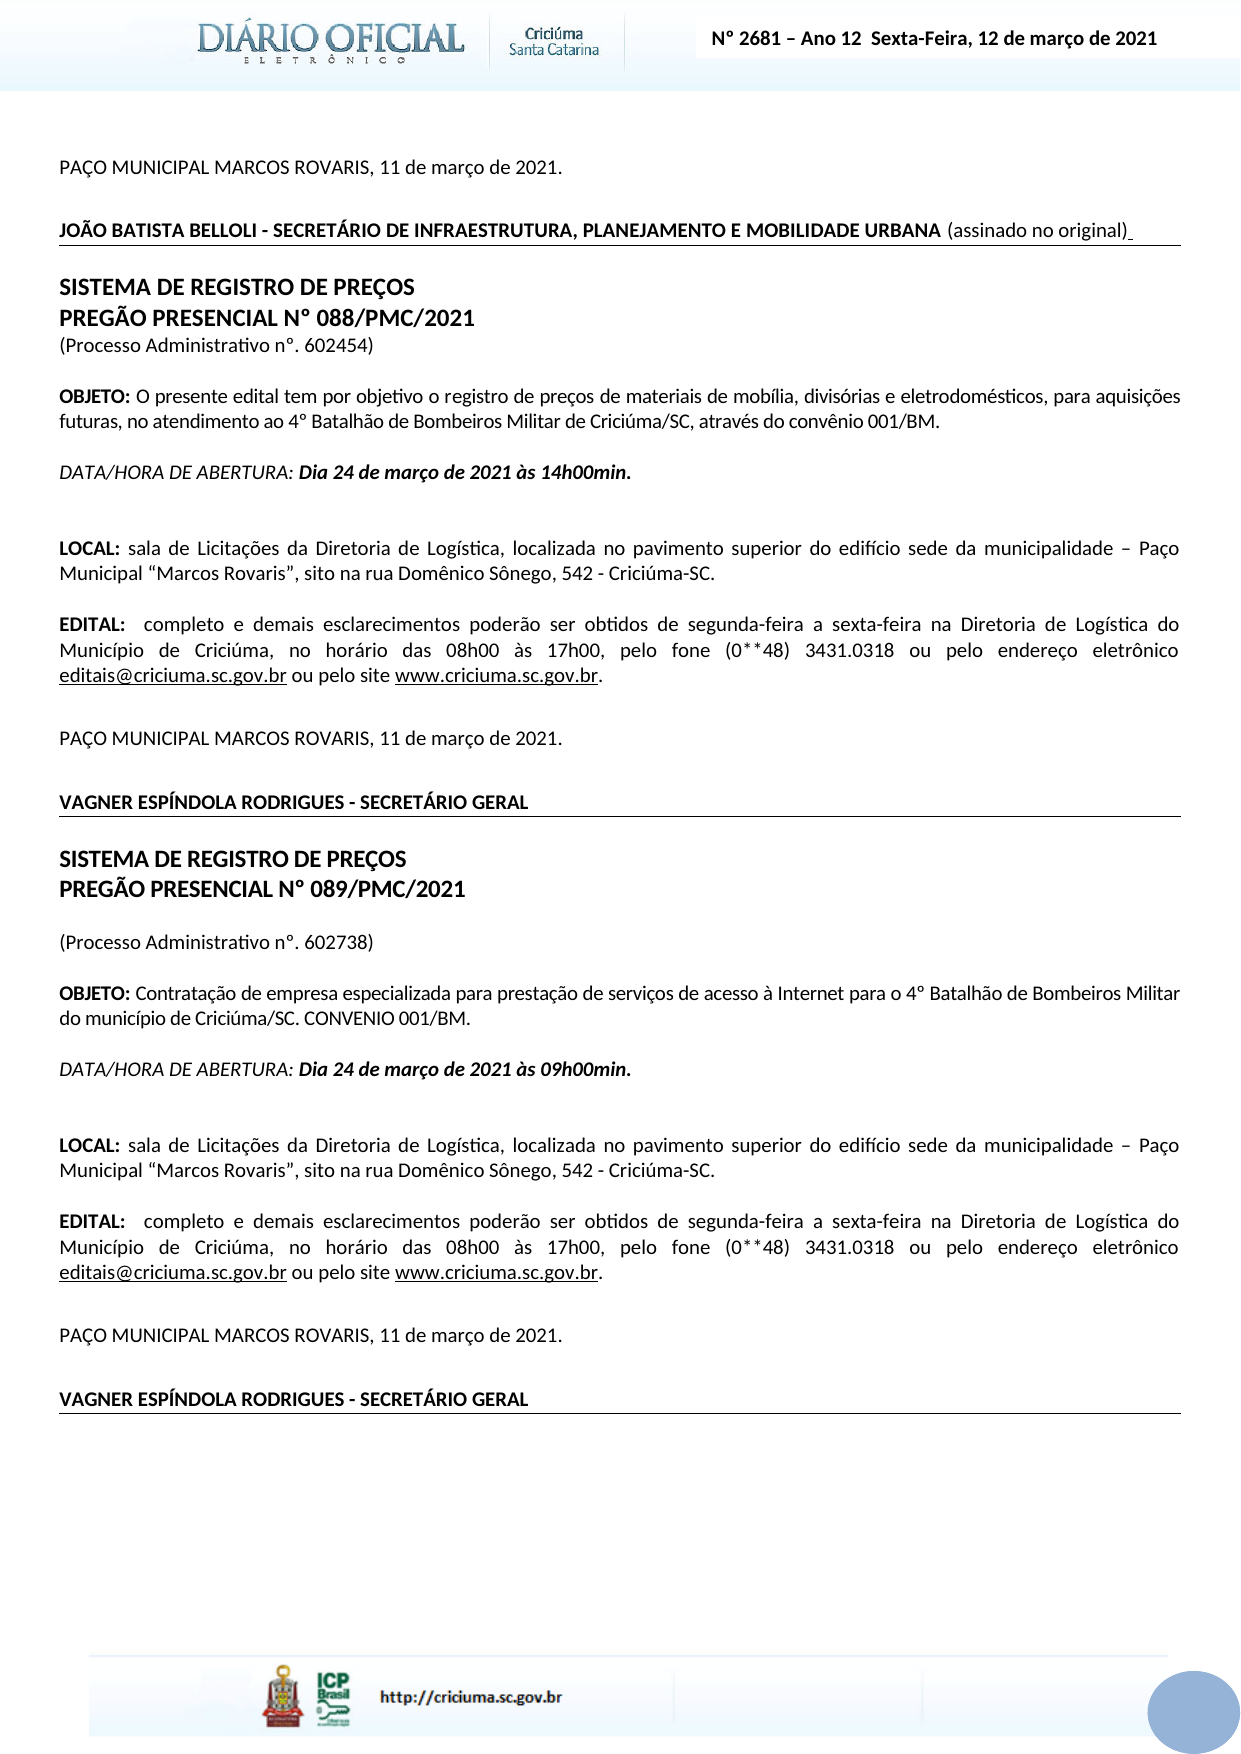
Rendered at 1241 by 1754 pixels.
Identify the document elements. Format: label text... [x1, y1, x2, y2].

text (Processo Administrativo nº. 602738) [59, 929, 1181, 955]
text VAGNER ESPÍNDOLA RODRIGUES - SECRETÁRIO GERAL [59, 789, 1181, 816]
text LOCAL: sala de Licitações da Diretoria de Logística, localizada no pavimento superior do edifício sede da municipalidade – Paço Municipal “Marcos Rovaris”, sito na rua Domênico Sônego, 542 - Criciúma-SC. [59, 535, 1181, 586]
text PAÇO MUNICIPAL MARCOS ROVARIS, 11 de março de 2021. [59, 726, 1181, 751]
text VAGNER ESPÍNDOLA RODRIGUES - SECRETÁRIO GERAL [59, 1386, 1181, 1413]
text DATA/HORA DE ABERTURA: Dia 24 de março de 2021 às 14h00min. [59, 459, 1181, 485]
text PREGÃO PRESENCIAL Nº 089/PMC/2021 [59, 873, 1181, 904]
text OBJETO: Contratação de empresa especializada para prestação de serviços de acesso à Internet para o 4º Batalhão de Bombeiros Militar do município de Criciúma/SC. CONVENIO 001/BM. [59, 980, 1181, 1031]
text SISTEMA DE REGISTRO DE PREÇOS [59, 843, 1181, 873]
text EDITAL: completo e demais esclarecimentos poderão ser obtidos de segunda-feira a sexta-feira na Diretoria de Logística do Município de Criciúma, no horário das 08h00 às 17h00, pelo fone (0**48) 3431.0318 ou pelo endereço eletrônico editais@criciuma.sc.gov.br ou pelo site www.criciuma.sc.gov.br. [59, 611, 1181, 688]
text PREGÃO PRESENCIAL Nº 088/PMC/2021 [59, 302, 1181, 332]
text LOCAL: sala de Licitações da Diretoria de Logística, localizada no pavimento superior do edifício sede da municipalidade – Paço Municipal “Marcos Rovaris”, sito na rua Domênico Sônego, 542 - Criciúma-SC. [59, 1132, 1181, 1183]
text OBJETO: O presente edital tem por objetivo o registro de preços de materiais de mobília, divisórias e eletrodomésticos, para aquisições futuras, no atendimento ao 4º Batalhão de Bombeiros Militar de Criciúma/SC, através do convênio 001/BM. [59, 383, 1181, 434]
text JOÃO BATISTA BELLOLI - SECRETÁRIO DE INFRAESTRUTURA, PLANEJAMENTO E MOBILIDADE URBANA (assinado no original) [59, 217, 1181, 245]
text PAÇO MUNICIPAL MARCOS ROVARIS, 11 de março de 2021. [59, 154, 1181, 179]
text (Processo Administrativo nº. 602454) [59, 332, 1181, 358]
text PAÇO MUNICIPAL MARCOS ROVARIS, 11 de março de 2021. [59, 1323, 1181, 1348]
text DATA/HORA DE ABERTURA: Dia 24 de março de 2021 às 09h00min. [59, 1056, 1181, 1082]
text EDITAL: completo e demais esclarecimentos poderão ser obtidos de segunda-feira a sexta-feira na Diretoria de Logística do Município de Criciúma, no horário das 08h00 às 17h00, pelo fone (0**48) 3431.0318 ou pelo endereço eletrônico editais@criciuma.sc.gov.br ou pelo site www.criciuma.sc.gov.br. [59, 1208, 1181, 1285]
text SISTEMA DE REGISTRO DE PREÇOS [59, 271, 1181, 302]
